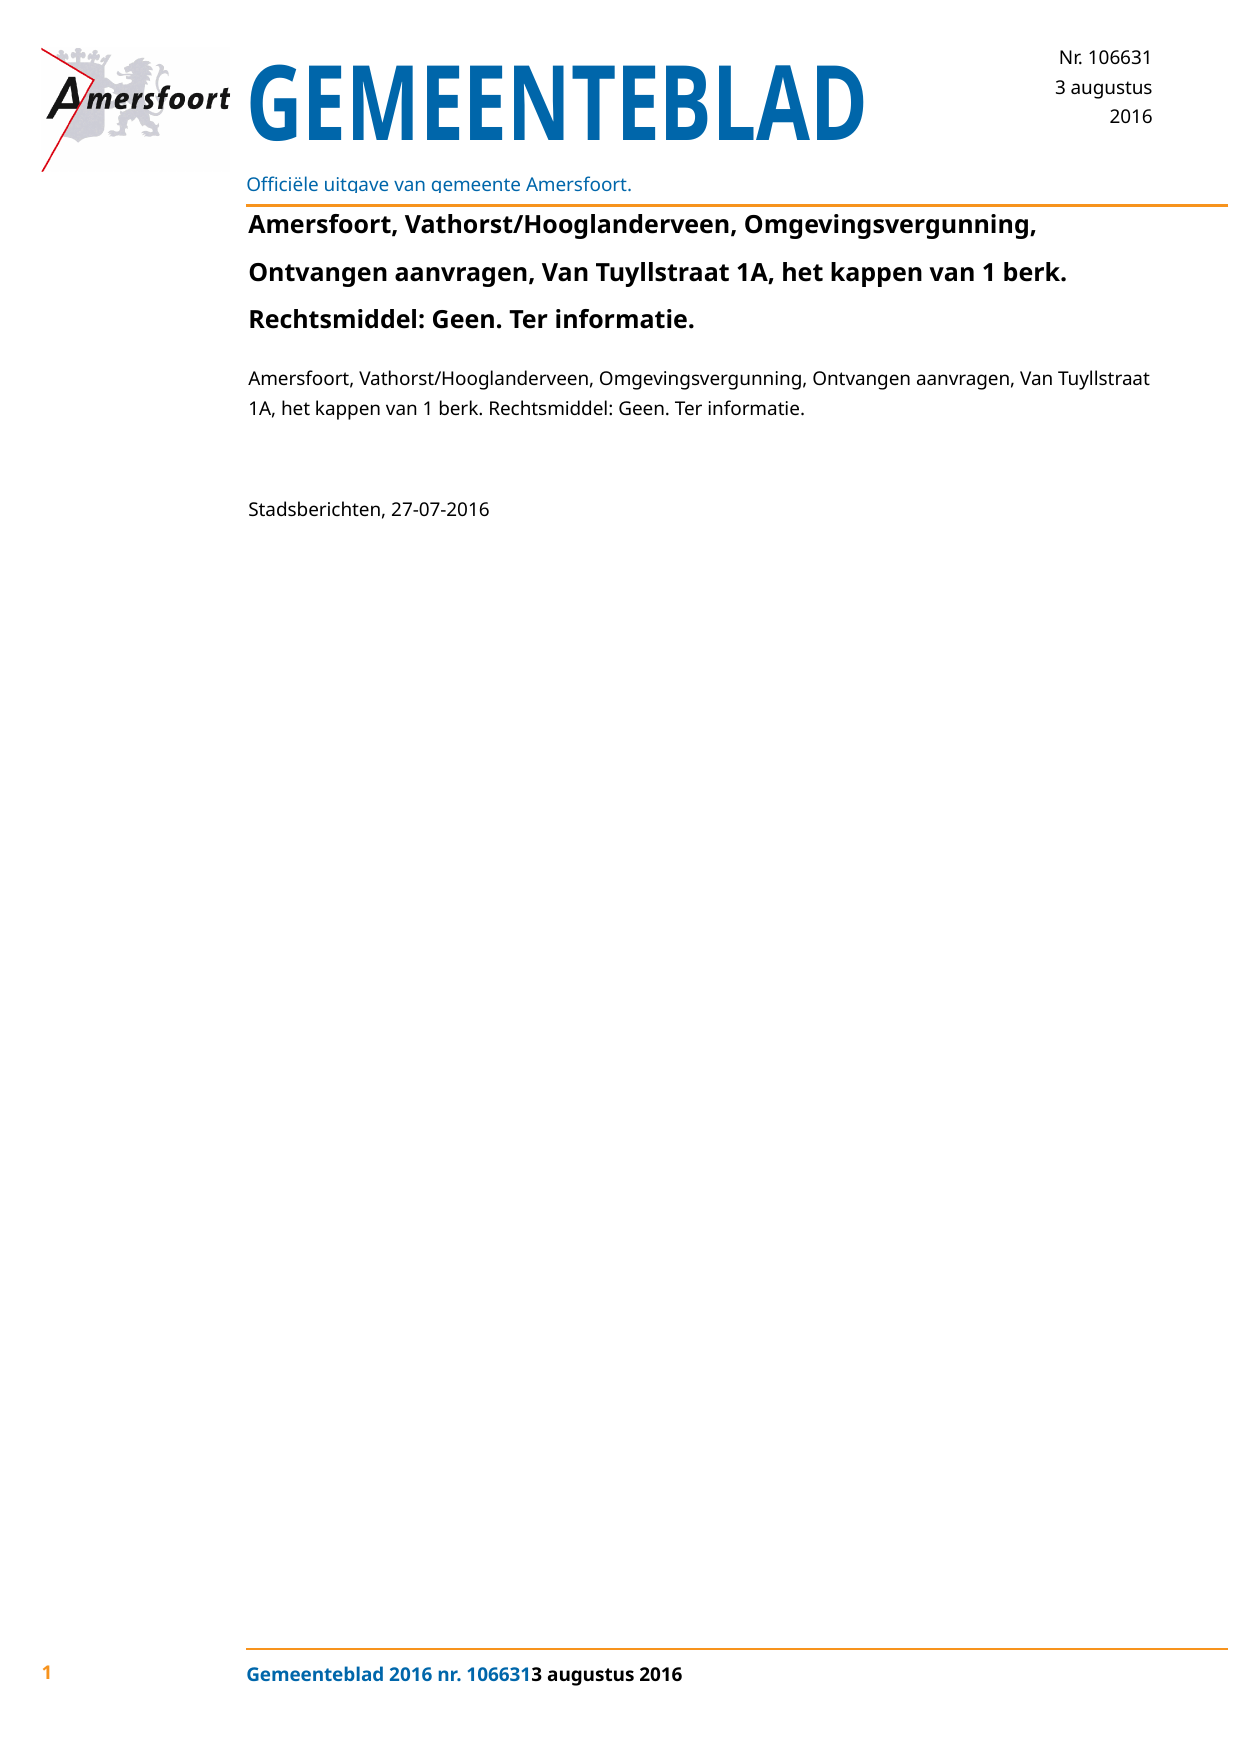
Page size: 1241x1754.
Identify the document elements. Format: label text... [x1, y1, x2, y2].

picture [41, 47, 231, 172]
text Stadsberichten, 27-07-2016 [248, 496, 1152, 522]
text Amersfoort, Vathorst/Hooglanderveen, Omgevingsvergunning, Ontvangen aanvragen, Van Tuyllstraat 1A, het kappen van 1 berk. Rechtsmiddel: Geen. Ter informatie. [248, 207, 1152, 336]
text Amersfoort, Vathorst/Hooglanderveen, Omgevingsvergunning, Ontvangen aanvragen, Van Tuyllstraat 1A, het kappen van 1 berk. Rechtsmiddel: Geen. Ter informatie. [248, 366, 1152, 421]
